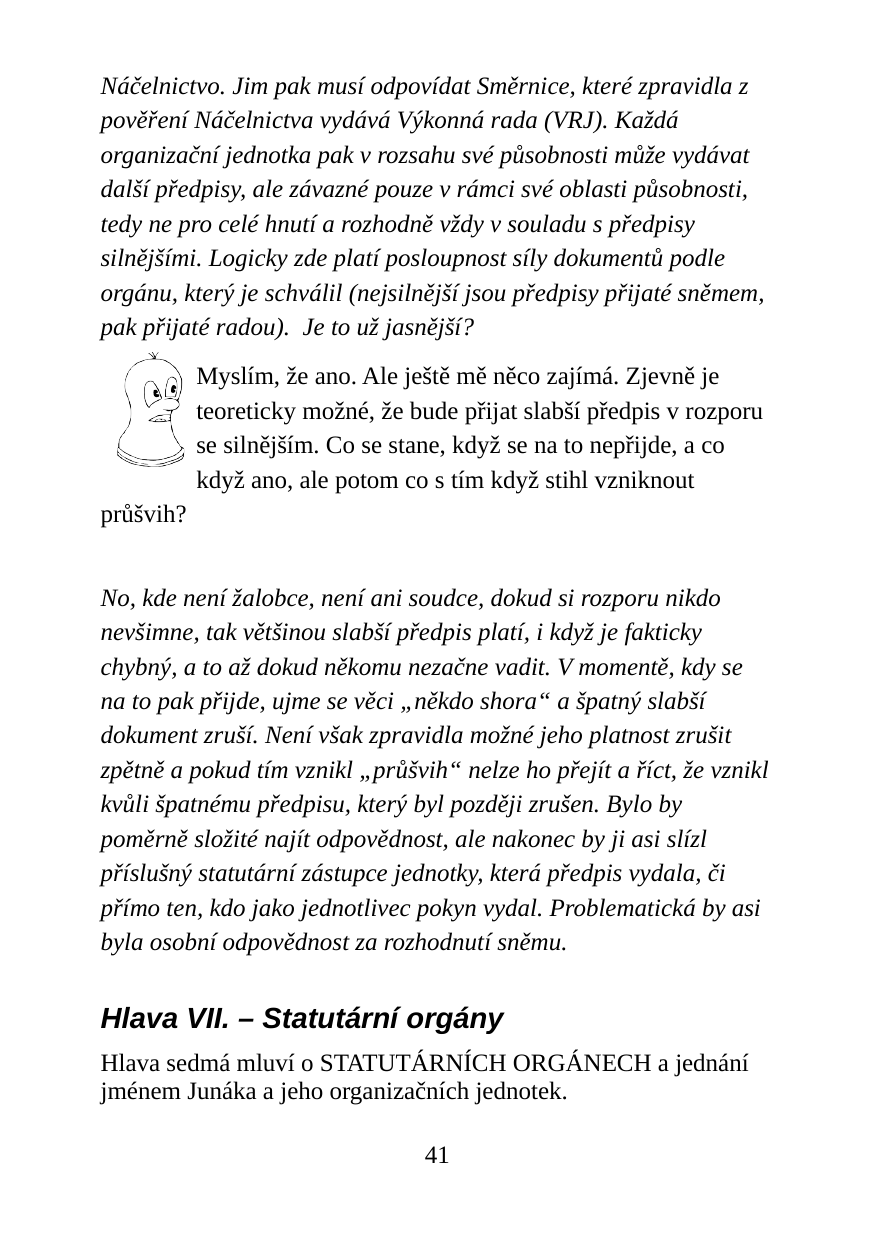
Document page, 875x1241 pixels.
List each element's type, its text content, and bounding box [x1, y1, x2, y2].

text Náčelnictvo. Jim pak musí odpovídat Směrnice, které zpravidla z pověření Náčelnictva vydává Výkonná rada (VRJ). Každá organizační jednotka pak v rozsahu své působnosti může vydávat další předpisy, ale závazné pouze v rámci své oblasti působnosti, tedy ne pro celé hnutí a rozhodně vždy v souladu s předpisy silnějšími. Logicky zde platí posloupnost síly dokumentů podle orgánu, který je schválil (nejsilnější jsou předpisy přijaté sněmem, pak přijaté radou). Je to už jasnější? [100, 71, 774, 341]
text Myslím, že ano. Ale ještě mě něco zajímá. Zjevně je teoreticky možné, že bude přijat slabší předpis v rozporu se silnějším. Co se stane, když se na to nepřijde, a co když ano, ale potom co s tím když stihl vzniknout průšvih? [100, 361, 774, 562]
text No, kde není žalobce, není ani soudce, dokud si rozporu nikdo nevšimne, tak většinou slabší předpis platí, i když je fakticky chybný, a to až dokud někomu nezačne vadit. V momentě, kdy se na to pak přijde, ujme se věci „někdo shora“ a špatný slabší dokument zruší. Není však zpravidla možné jeho platnost zrušit zpětně a pokud tím vznikl „průšvih“ nelze ho přejít a říct, že vznikl kvůli špatnému předpisu, který byl později zrušen. Bylo by poměrně složité najít odpovědnost, ale nakonec by ji asi slízl příslušný statutární zástupce jednotky, která předpis vydala, či přímo ten, kdo jako jednotlivec pokyn vydal. Problematická by asi byla osobní odpovědnost za rozhodnutí sněmu. [100, 583, 774, 956]
subtitle Hlava VII. – Statutární orgány [100, 1002, 774, 1035]
picture [117, 352, 185, 467]
text Hlava sedmá mluví o STATUTÁRNÍCH ORGÁNECH a jednání jménem Junáka a jeho organizačních jednotek. [100, 1048, 774, 1105]
